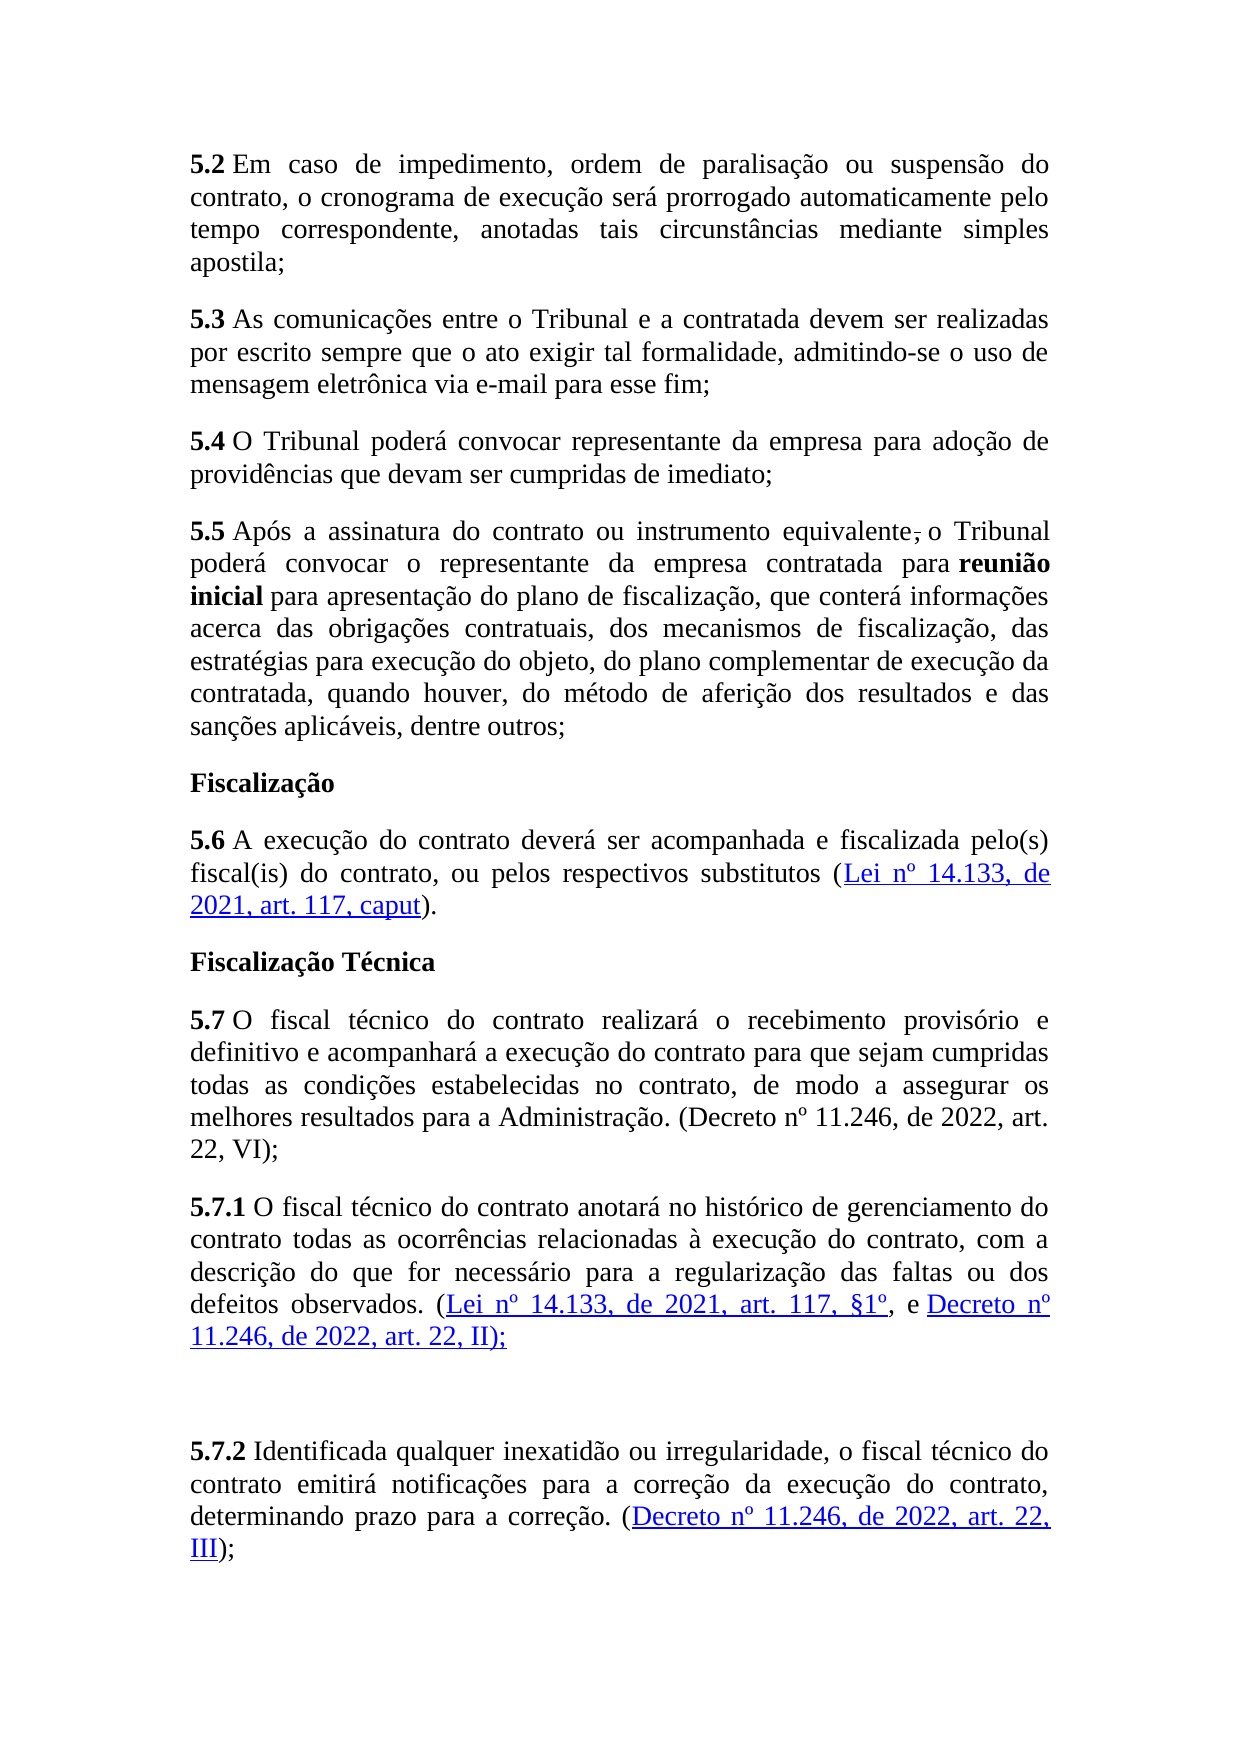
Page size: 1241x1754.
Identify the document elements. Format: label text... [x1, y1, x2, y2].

text 5.7 O fiscal técnico do contrato realizará o recebimento provisório e definitivo e acompanhará a execução do contrato para que sejam cumpridas todas as condições estabelecidas no contrato, de modo a assegurar os melhores resultados para a Administração. (Decreto nº 11.246, de 2022, art. 22, VI); [190, 1003, 1051, 1165]
text 5.6 A execução do contrato deverá ser acompanhada e fiscalizada pelo(s) fiscal(is) do contrato, ou pelos respectivos substitutos (Lei nº 14.133, de 2021, art. 117, caput). [190, 823, 1051, 921]
text 5.3 As comunicações entre o Tribunal e a contratada devem ser realizadas por escrito sempre que o ato exigir tal formalidade, admitindo-se o uso de mensagem eletrônica via e-mail para esse fim; [190, 302, 1051, 399]
text 5.5 Após a assinatura do contrato ou instrumento equivalente, o Tribunal poderá convocar o representante da empresa contratada para reunião inicial para apresentação do plano de fiscalização, que conterá informações acerca das obrigações contratuais, dos mecanismos de fiscalização, das estratégias para execução do objeto, do plano complementar de execução da contratada, quando houver, do método de aferição dos resultados e das sanções aplicáveis, dentre outros; [190, 514, 1051, 741]
text Fiscalização [190, 766, 1051, 798]
text 5.7.2 Identificada qualquer inexatidão ou irregularidade, o fiscal técnico do contrato emitirá notificações para a correção da execução do contrato, determinando prazo para a correção. (Decreto nº 11.246, de 2022, art. 22, III); [190, 1434, 1051, 1564]
text 5.7.1 O fiscal técnico do contrato anotará no histórico de gerenciamento do contrato todas as ocorrências relacionadas à execução do contrato, com a descrição do que for necessário para a regularização das faltas ou dos defeitos observados. (Lei nº 14.133, de 2021, art. 117, §1º, e Decreto nº 11.246, de 2022, art. 22, II); [190, 1190, 1051, 1352]
text 5.4 O Tribunal poderá convocar representante da empresa para adoção de providências que devam ser cumpridas de imediato; [190, 424, 1051, 489]
text Fiscalização Técnica [190, 946, 1051, 978]
text 5.2 Em caso de impedimento, ordem de paralisação ou suspensão do contrato, o cronograma de execução será prorrogado automaticamente pelo tempo correspondente, anotadas tais circunstâncias mediante simples apostila; [190, 148, 1051, 277]
